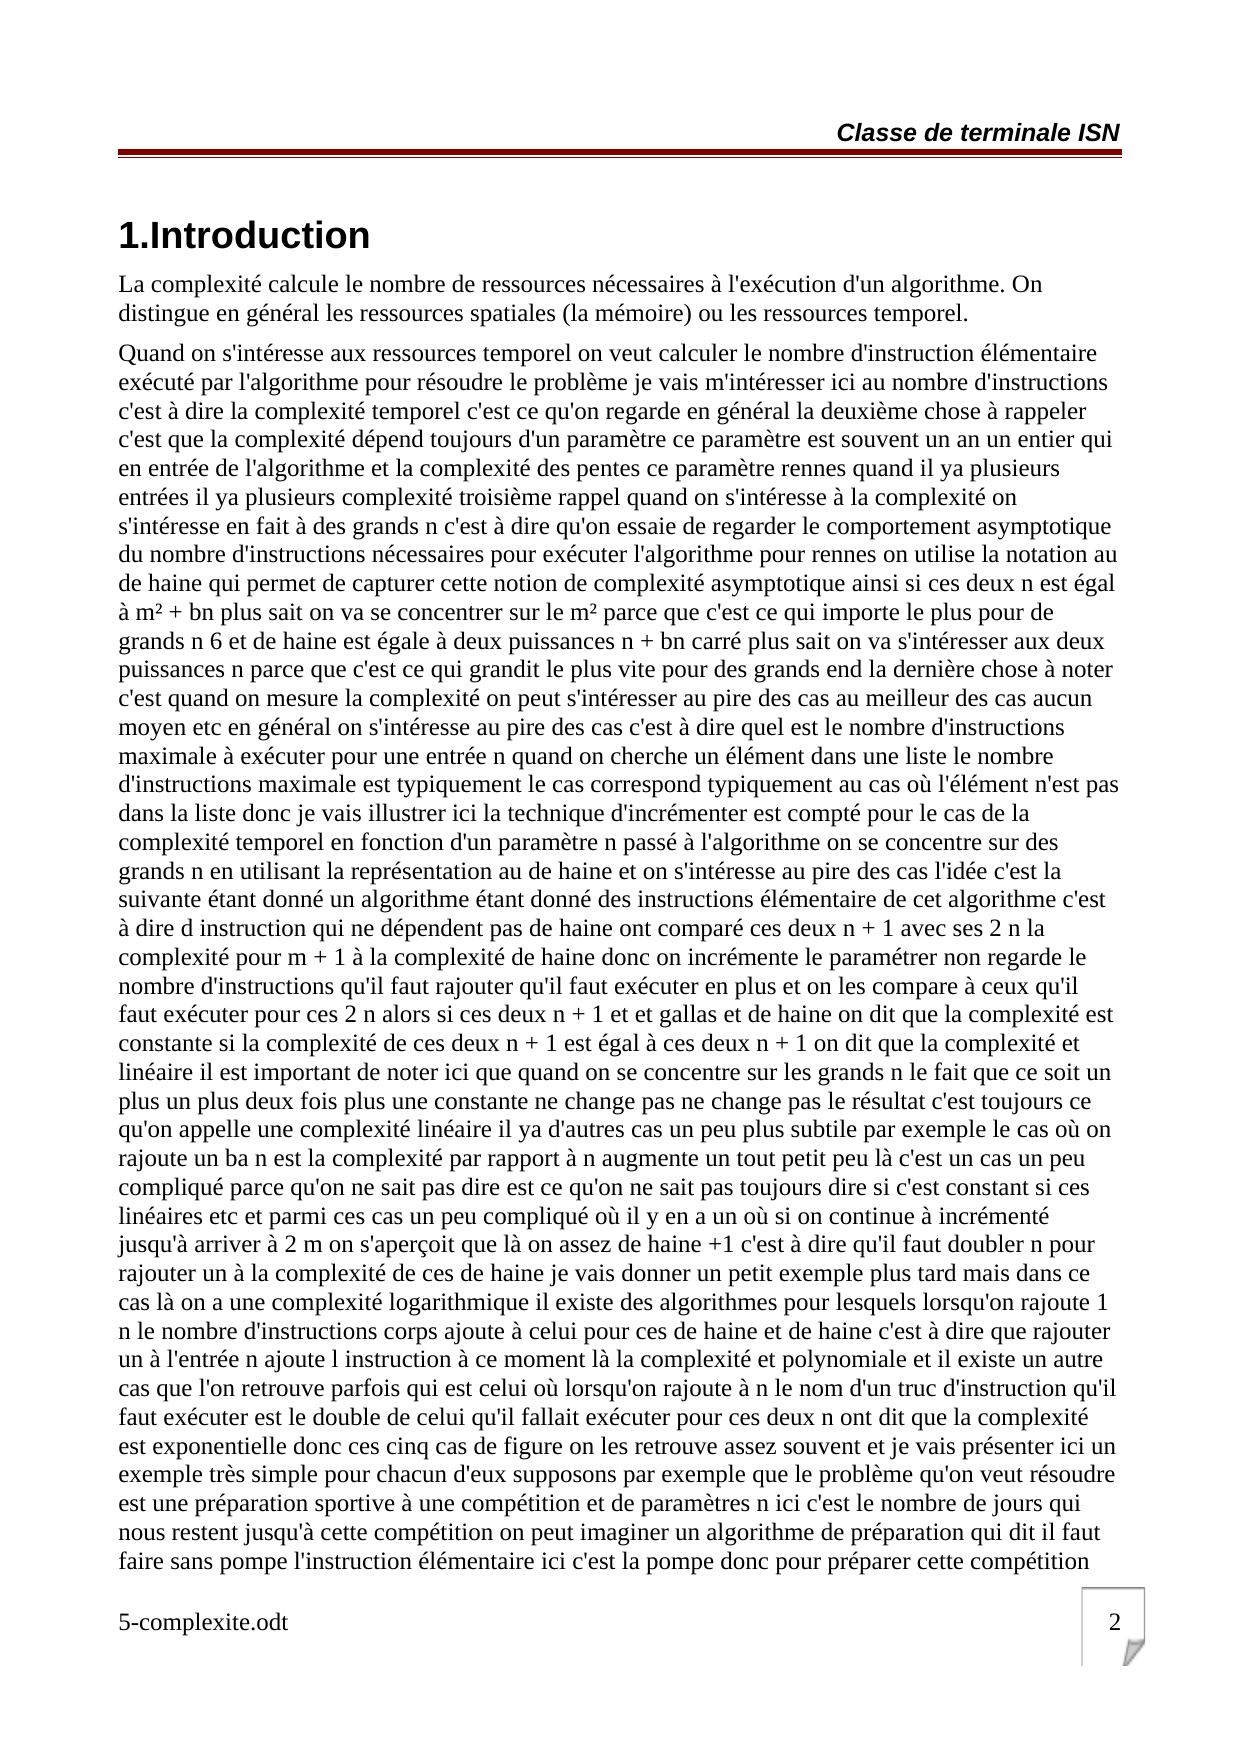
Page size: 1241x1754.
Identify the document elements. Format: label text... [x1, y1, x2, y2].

text La complexité calcule le nombre de ressources nécessaires à l'exécution d'un algorithme. On distingue en général les ressources spatiales (la mémoire) ou les ressources temporel. [118, 269, 1122, 326]
text Quand on s'intéresse aux ressources temporel on veut calculer le nombre d'instruction élémentaire exécuté par l'algorithme pour résoudre le problème je vais m'intéresser ici au nombre d'instructions c'est à dire la complexité temporel c'est ce qu'on regarde en général la deuxième chose à rappeler c'est que la complexité dépend toujours d'un paramètre ce paramètre est souvent un an un entier qui en entrée de l'algorithme et la complexité des pentes ce paramètre rennes quand il ya plusieurs entrées il ya plusieurs complexité troisième rappel quand on s'intéresse à la complexité on s'intéresse en fait à des grands n c'est à dire qu'on essaie de regarder le comportement asymptotique du nombre d'instructions nécessaires pour exécuter l'algorithme pour rennes on utilise la notation au de haine qui permet de capturer cette notion de complexité asymptotique ainsi si ces deux n est égal à m² + bn plus sait on va se concentrer sur le m² parce que c'est ce qui importe le plus pour de grands n 6 et de haine est égale à deux puissances n + bn carré plus sait on va s'intéresser aux deux puissances n parce que c'est ce qui grandit le plus vite pour des grands end la dernière chose à noter c'est quand on mesure la complexité on peut s'intéresser au pire des cas au meilleur des cas aucun moyen etc en général on s'intéresse au pire des cas c'est à dire quel est le nombre d'instructions maximale à exécuter pour une entrée n quand on cherche un élément dans une liste le nombre d'instructions maximale est typiquement le cas correspond typiquement au cas où l'élément n'est pas dans la liste donc je vais illustrer ici la technique d'incrémenter est compté pour le cas de la complexité temporel en fonction d'un paramètre n passé à l'algorithme on se concentre sur des grands n en utilisant la représentation au de haine et on s'intéresse au pire des cas l'idée c'est la suivante étant donné un algorithme étant donné des instructions élémentaire de cet algorithme c'est à dire d instruction qui ne dépendent pas de haine ont comparé ces deux n + 1 avec ses 2 n la complexité pour m + 1 à la complexité de haine donc on incrémente le paramétrer non regarde le nombre d'instructions qu'il faut rajouter qu'il faut exécuter en plus et on les compare à ceux qu'il faut exécuter pour ces 2 n alors si ces deux n + 1 et et gallas et de haine on dit que la complexité est constante si la complexité de ces deux n + 1 est égal à ces deux n + 1 on dit que la complexité et linéaire il est important de noter ici que quand on se concentre sur les grands n le fait que ce soit un plus un plus deux fois plus une constante ne change pas ne change pas le résultat c'est toujours ce qu'on appelle une complexité linéaire il ya d'autres cas un peu plus subtile par exemple le cas où on rajoute un ba n est la complexité par rapport à n augmente un tout petit peu là c'est un cas un peu compliqué parce qu'on ne sait pas dire est ce qu'on ne sait pas toujours dire si c'est constant si ces linéaires etc et parmi ces cas un peu compliqué où il y en a un où si on continue à incrémenté jusqu'à arriver à 2 m on s'aperçoit que là on assez de haine +1 c'est à dire qu'il faut doubler n pour rajouter un à la complexité de ces de haine je vais donner un petit exemple plus tard mais dans ce cas là on a une complexité logarithmique il existe des algorithmes pour lesquels lorsqu'on rajoute 1 n le nombre d'instructions corps ajoute à celui pour ces de haine et de haine c'est à dire que rajouter un à l'entrée n ajoute l instruction à ce moment là la complexité et polynomiale et il existe un autre cas que l'on retrouve parfois qui est celui où lorsqu'on rajoute à n le nom d'un truc d'instruction qu'il faut exécuter est le double de celui qu'il fallait exécuter pour ces deux n ont dit que la complexité est exponentielle donc ces cinq cas de figure on les retrouve assez souvent et je vais présenter ici un exemple très simple pour chacun d'eux supposons par exemple que le problème qu'on veut résoudre est une préparation sportive à une compétition et de paramètres n ici c'est le nombre de jours qui nous restent jusqu'à cette compétition on peut imaginer un algorithme de préparation qui dit il faut faire sans pompe l'instruction élémentaire ici c'est la pompe donc pour préparer cette compétition [118, 338, 1122, 1574]
subtitle 1.Introduction [118, 213, 1122, 256]
